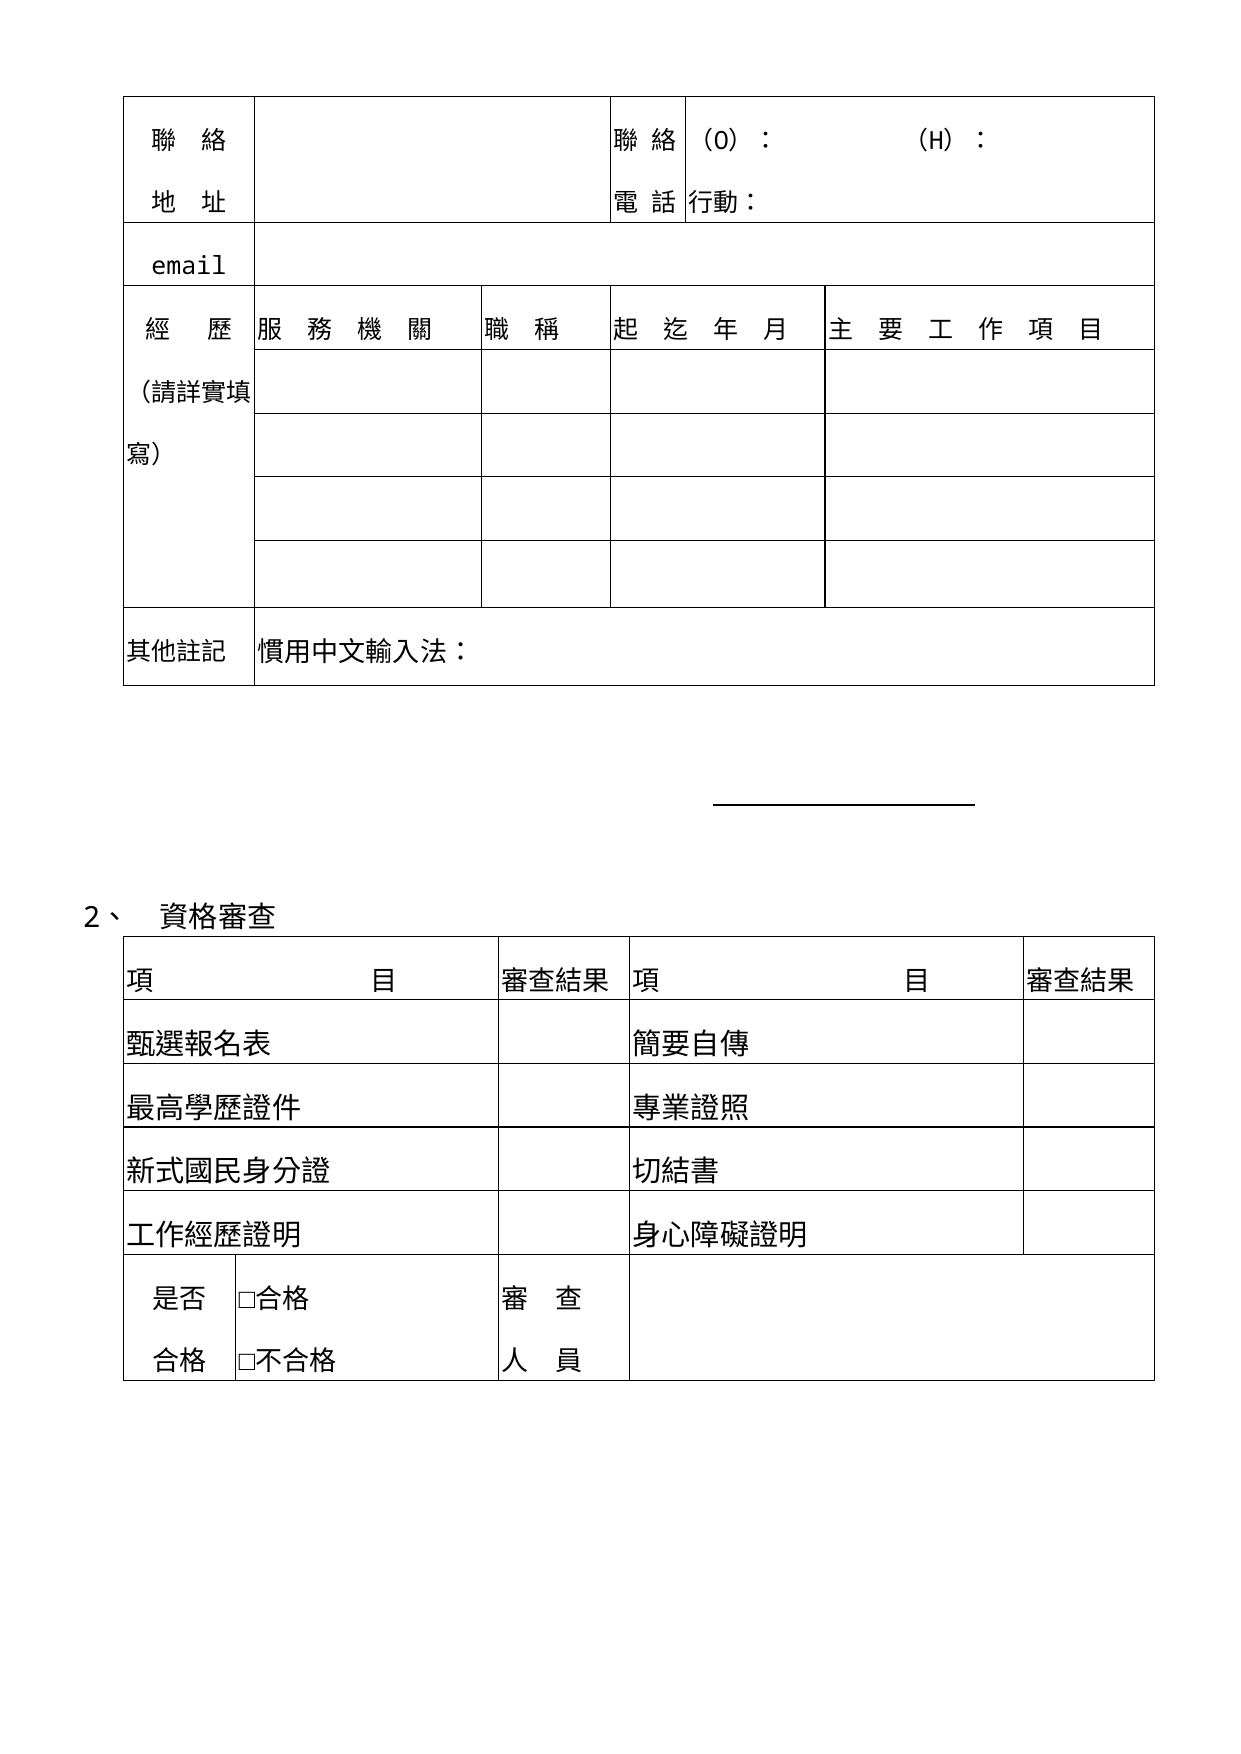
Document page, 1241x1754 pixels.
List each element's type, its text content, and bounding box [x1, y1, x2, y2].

table_cell [826, 414, 1154, 476]
table_cell □合格 □不合格 [236, 1255, 498, 1379]
list 資格審查 [83, 873, 1157, 936]
table_cell [826, 477, 1154, 539]
table_cell [255, 541, 481, 607]
table_cell 甄選報名表 [124, 1000, 498, 1063]
table_cell 是否 合格 [124, 1255, 235, 1379]
table_cell 簡要自傳 [630, 1000, 1023, 1063]
table_header 審查結果 [499, 937, 629, 999]
table_header 項 目 [630, 937, 1023, 999]
table_cell [499, 1128, 629, 1190]
table_cell [255, 414, 481, 476]
table_cell [1024, 1064, 1154, 1126]
table_cell [611, 414, 824, 476]
table_cell [255, 350, 481, 412]
table_cell [499, 1191, 629, 1253]
table_header 項 目 [124, 937, 498, 999]
table_cell 服 務 機 關 [255, 286, 481, 349]
table_cell （O）： （H）： 行動： [686, 97, 1154, 222]
table_cell [482, 477, 610, 539]
table_cell 職 稱 [482, 286, 610, 349]
table_cell 審 查 人 員 [499, 1255, 629, 1379]
table_cell 最高學歷證件 [124, 1064, 498, 1126]
table_cell 其他註記 [124, 608, 254, 685]
table_cell [499, 1064, 629, 1126]
table_cell [630, 1255, 1154, 1379]
table_cell [611, 477, 824, 539]
table_cell 經 歷 （請詳實填寫） [124, 286, 254, 607]
table_cell [499, 1000, 629, 1063]
table_cell [1024, 1000, 1154, 1063]
table_cell [255, 477, 481, 539]
table_cell 慣用中文輸入法： [255, 608, 1154, 685]
table_cell 身心障礙證明 [630, 1191, 1023, 1253]
table_cell [482, 414, 610, 476]
table_cell [1024, 1128, 1154, 1190]
table_header 審查結果 [1024, 937, 1154, 999]
table_cell 新式國民身分證 [124, 1128, 498, 1190]
table_cell [826, 541, 1154, 607]
table_cell [482, 350, 610, 412]
table_cell 切結書 [630, 1128, 1023, 1190]
table_cell 起 迄 年 月 [611, 286, 824, 349]
table_cell email [124, 223, 254, 285]
table_cell [482, 541, 610, 607]
table_cell 主 要 工 作 項 目 [826, 286, 1154, 349]
table_cell [255, 97, 610, 222]
table_cell 聯 絡 地 址 [124, 97, 254, 222]
table_cell [826, 350, 1154, 412]
table_cell 工作經歷證明 [124, 1191, 498, 1253]
table_cell [1024, 1191, 1154, 1253]
table_cell 專業證照 [630, 1064, 1023, 1126]
table_cell 聯 絡 電 話 [611, 97, 685, 222]
table_cell [611, 541, 824, 607]
table_cell [255, 223, 1154, 285]
table_cell [611, 350, 824, 412]
